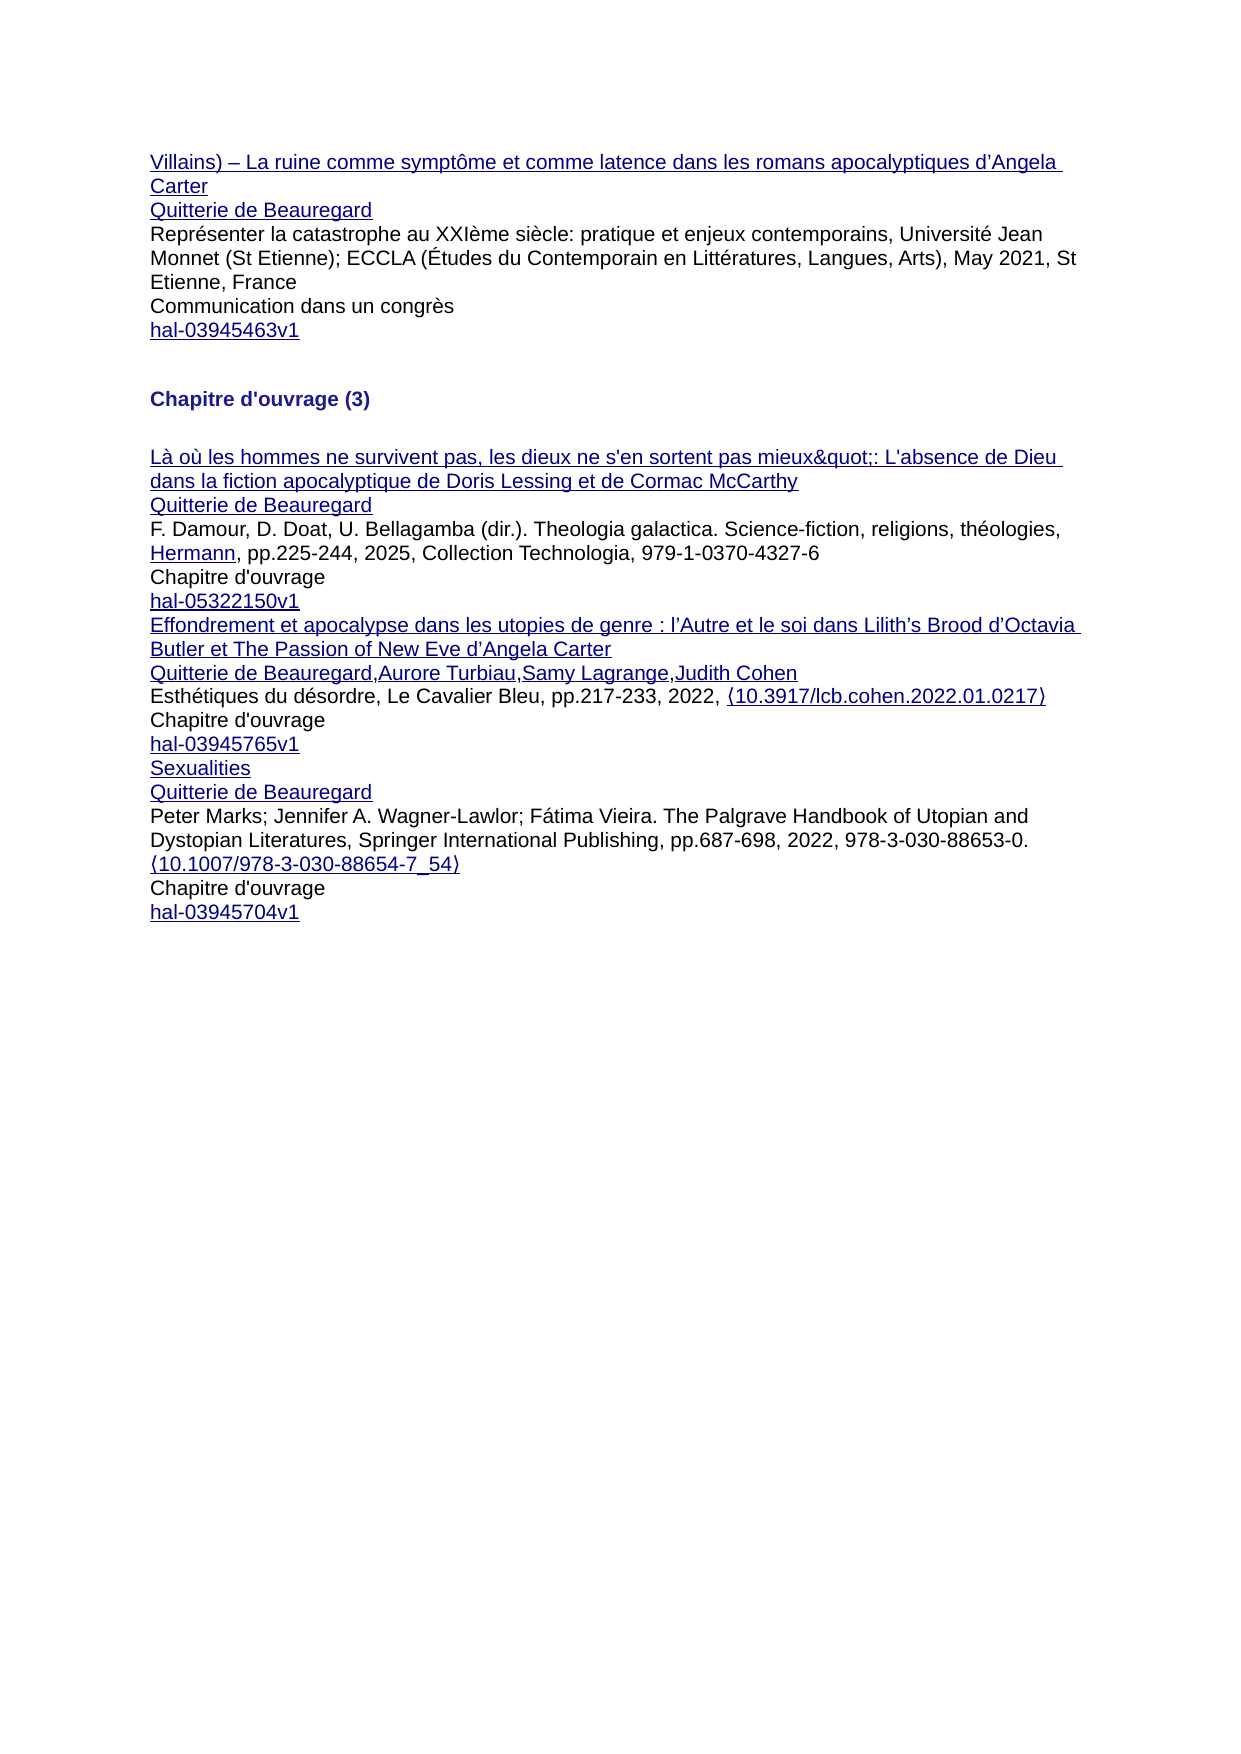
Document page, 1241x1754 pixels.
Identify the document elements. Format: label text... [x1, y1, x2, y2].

subtitle Chapitre d'ouvrage (3) [150, 386, 1090, 410]
table_cell Sexualities Quitterie de Beauregard Peter Marks; Jennifer A. Wagner-Lawlor; Fátima Vieira. The Palgrave Handbook of Utopian and Dystopian Literatures, Springer International Publishing, pp.687-698, 2022, 978-3-030-88653-0. ⟨10.1007/978-3-030-88654-7_54⟩ Chapitre d'ouvrage hal-03945704v1 [150, 756, 1090, 924]
table_header Là où les hommes ne survivent pas, les dieux ne s'en sortent pas mieux&quot;: L'absence de Dieu dans la fiction apocalyptique de Doris Lessing et de Cormac McCarthy Quitterie de Beauregard F. Damour, D. Doat, U. Bellagamba (dir.). Theologia galactica. Science-fiction, religions, théologies, Hermann, pp.225-244, 2025, Collection Technologia, 979-1-0370-4327-6 Chapitre d'ouvrage hal-05322150v1 [150, 445, 1090, 612]
table_cell «And what does the word ‘city’ mean?’ She thought for a while. ‘Ruins?’ she hazarded. » (Heroes and Villains) – La ruine comme symptôme et comme latence dans les romans apocalyptiques d’Angela Carter Quitterie de Beauregard Représenter la catastrophe au XXIème siècle: pratique et enjeux contemporains, Université Jean Monnet (St Etienne); ECCLA (Études du Contemporain en Littératures, Langues, Arts), May 2021, St Etienne, France Communication dans un congrès hal-03945463v1 [150, 150, 1090, 342]
table_cell Effondrement et apocalypse dans les utopies de genre : l’Autre et le soi dans Lilith’s Brood d’Octavia Butler et The Passion of New Eve d’Angela Carter Quitterie de Beauregard,Aurore Turbiau,Samy Lagrange,Judith Cohen Esthétiques du désordre, Le Cavalier Bleu, pp.217-233, 2022, ⟨10.3917/lcb.cohen.2022.01.0217⟩ Chapitre d'ouvrage hal-03945765v1 [150, 613, 1090, 756]
